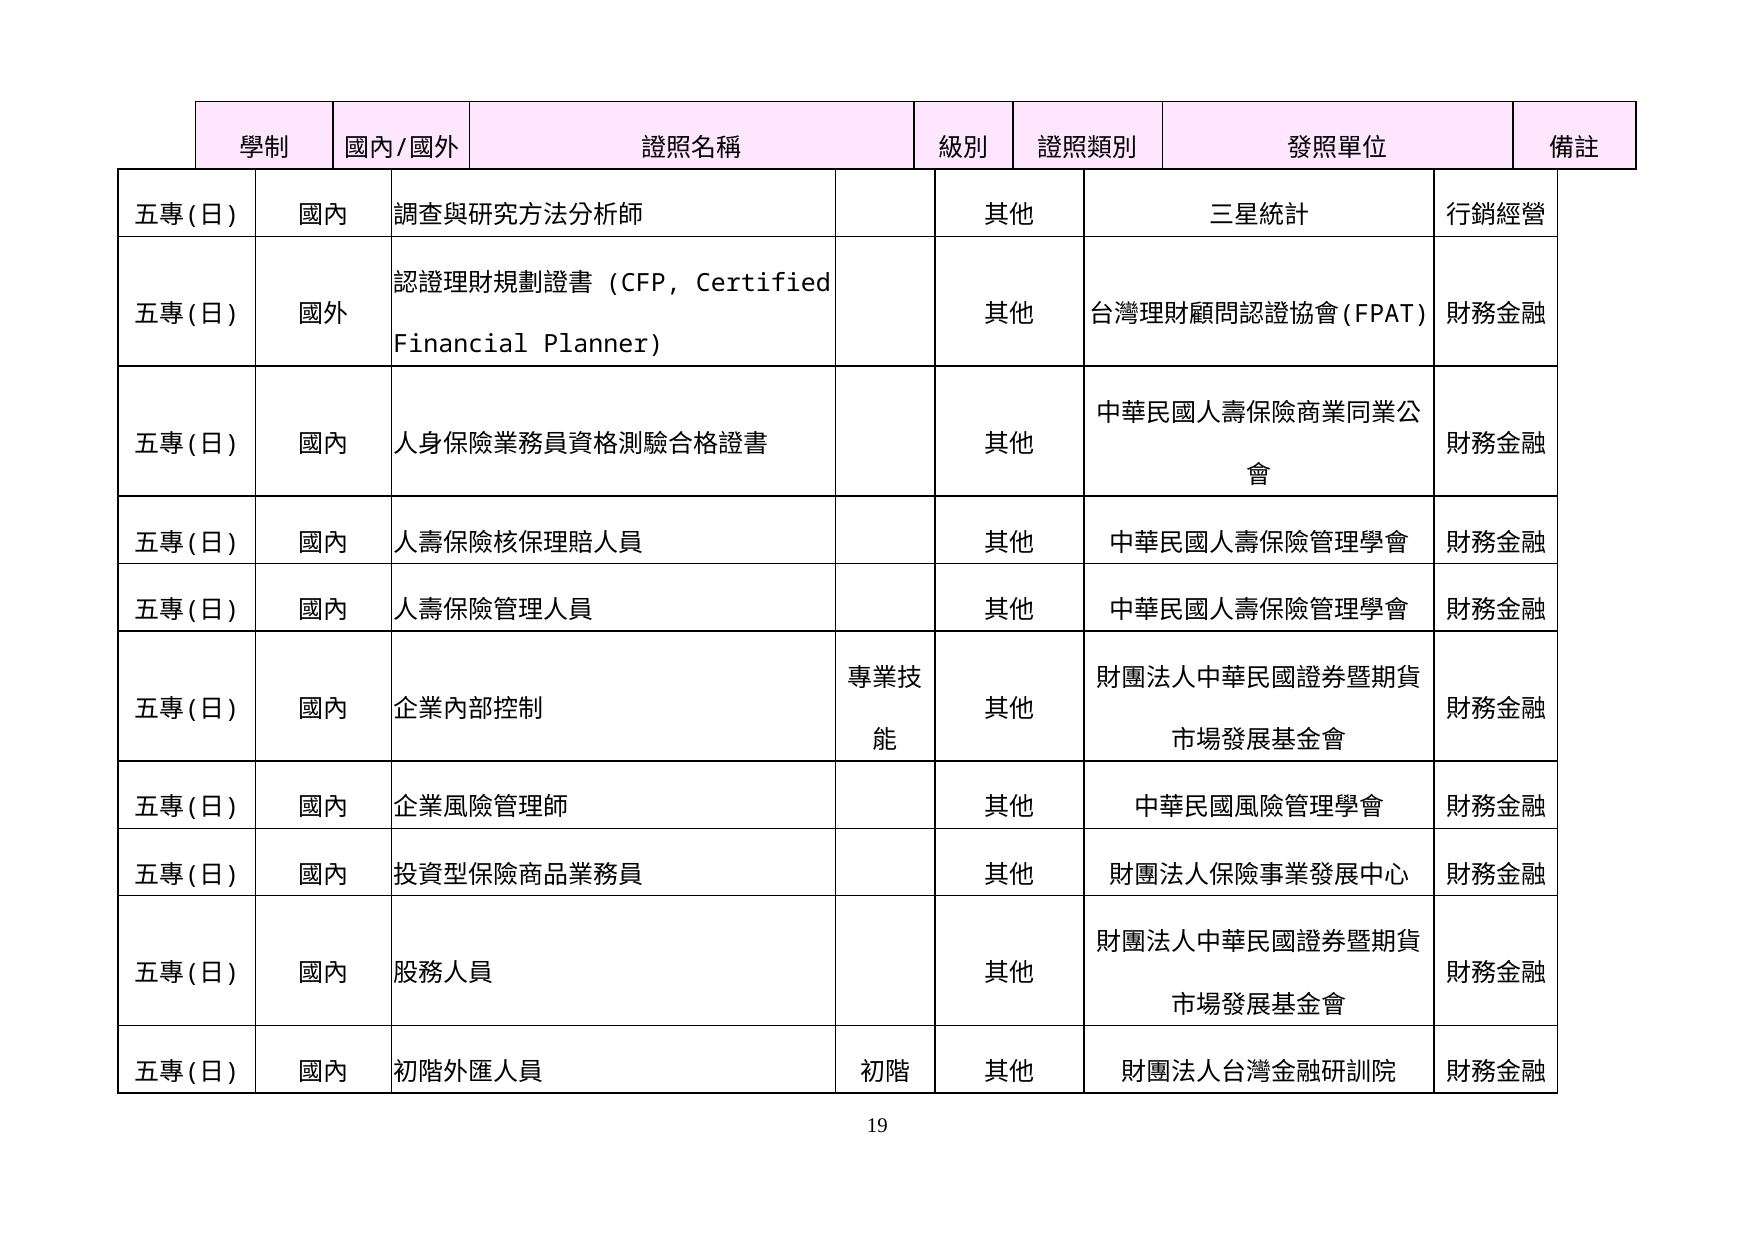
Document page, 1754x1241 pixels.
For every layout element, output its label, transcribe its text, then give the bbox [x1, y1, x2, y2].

table_cell 國內 [256, 762, 391, 827]
table_cell 財團法人保險事業發展中心 [1085, 829, 1433, 895]
table_cell 三星統計 [1085, 170, 1433, 236]
table_cell [1558, 895, 1636, 1025]
table_cell [836, 896, 934, 1025]
table_cell 初階外匯人員 [392, 1026, 835, 1092]
table_cell 行銷經營 [1435, 170, 1557, 236]
table_cell [836, 237, 934, 365]
table_cell 中華民國風險管理學會 [1085, 762, 1433, 827]
table_header 備註 [1514, 102, 1635, 168]
table_header 發照單位 [1163, 102, 1512, 168]
table_cell [1558, 236, 1636, 365]
table_cell 五專(日) [119, 367, 255, 495]
table_cell 投資型保險商品業務員 [392, 829, 835, 895]
table_cell 股務人員 [392, 896, 835, 1025]
table_cell 國內 [256, 564, 391, 630]
table_cell 國內 [256, 497, 391, 563]
table_cell 國外 [256, 237, 391, 365]
table_cell [836, 367, 934, 495]
table_cell 國內 [256, 632, 391, 760]
table_header 國內/國外 [334, 102, 469, 168]
table_cell 中華民國人壽保險商業同業公會 [1085, 367, 1433, 495]
table_cell 認證理財規劃證書 (CFP, Certified Financial Planner) [392, 237, 835, 365]
table_cell 財務金融 [1435, 896, 1557, 1025]
table_cell [836, 829, 934, 895]
table_cell 專業技能 [836, 632, 934, 760]
table_cell 台灣理財顧問認證協會(FPAT) [1085, 237, 1433, 365]
table_cell 其他 [936, 497, 1083, 563]
table_header 學制 [196, 102, 332, 168]
table_cell 財務金融 [1435, 1026, 1557, 1092]
table_cell [836, 762, 934, 827]
table_cell 其他 [936, 170, 1083, 236]
table_cell [1558, 1025, 1636, 1092]
table_cell 五專(日) [119, 896, 255, 1025]
table_cell 五專(日) [119, 564, 255, 630]
table_cell 財團法人中華民國證券暨期貨市場發展基金會 [1085, 632, 1433, 760]
table_header 級別 [915, 102, 1012, 168]
table_cell 國內 [256, 170, 391, 236]
table_cell 其他 [936, 632, 1083, 760]
table_cell 調查與研究方法分析師 [392, 170, 835, 236]
table_cell [1558, 630, 1636, 760]
table_cell 企業風險管理師 [392, 762, 835, 827]
table_cell 初階 [836, 1026, 934, 1092]
table_cell 五專(日) [119, 829, 255, 895]
table_cell 五專(日) [119, 170, 255, 236]
table_cell 財務金融 [1435, 632, 1557, 760]
table_cell 五專(日) [119, 1026, 255, 1092]
table_cell 其他 [936, 1026, 1083, 1092]
table_cell 中華民國人壽保險管理學會 [1085, 564, 1433, 630]
table_cell 國內 [256, 1026, 391, 1092]
table_header 證照名稱 [470, 102, 913, 168]
table_cell [836, 564, 934, 630]
table_cell 其他 [936, 829, 1083, 895]
table_cell [836, 497, 934, 563]
table_cell 國內 [256, 367, 391, 495]
table_cell 其他 [936, 237, 1083, 365]
table_cell 財務金融 [1435, 497, 1557, 563]
table_cell 國內 [256, 829, 391, 895]
table_header 證照類別 [1014, 102, 1162, 168]
table_cell 其他 [936, 896, 1083, 1025]
table_cell 五專(日) [119, 237, 255, 365]
table_cell 財務金融 [1435, 564, 1557, 630]
table_cell 財務金融 [1435, 237, 1557, 365]
table_cell [836, 170, 934, 236]
table_cell 財團法人中華民國證券暨期貨市場發展基金會 [1085, 896, 1433, 1025]
table_cell [1558, 828, 1636, 895]
table_cell [1558, 365, 1636, 495]
table_cell [1558, 760, 1636, 827]
table_cell 財務金融 [1435, 762, 1557, 827]
table_cell 其他 [936, 762, 1083, 827]
table_cell 人身保險業務員資格測驗合格證書 [392, 367, 835, 495]
table_cell 人壽保險核保理賠人員 [392, 497, 835, 563]
table_cell 中華民國人壽保險管理學會 [1085, 497, 1433, 563]
table_cell 其他 [936, 367, 1083, 495]
table_cell 財團法人台灣金融研訓院 [1085, 1026, 1433, 1092]
table_cell [1558, 170, 1636, 236]
table_cell 其他 [936, 564, 1083, 630]
table_header [118, 101, 195, 168]
table_cell [1558, 563, 1636, 630]
table_cell 五專(日) [119, 497, 255, 563]
table_cell 國內 [256, 896, 391, 1025]
table_cell 五專(日) [119, 632, 255, 760]
table_cell 財務金融 [1435, 367, 1557, 495]
table_cell 人壽保險管理人員 [392, 564, 835, 630]
table_cell [1558, 495, 1636, 563]
table_cell 財務金融 [1435, 829, 1557, 895]
table_cell 五專(日) [119, 762, 255, 827]
table_cell 企業內部控制 [392, 632, 835, 760]
